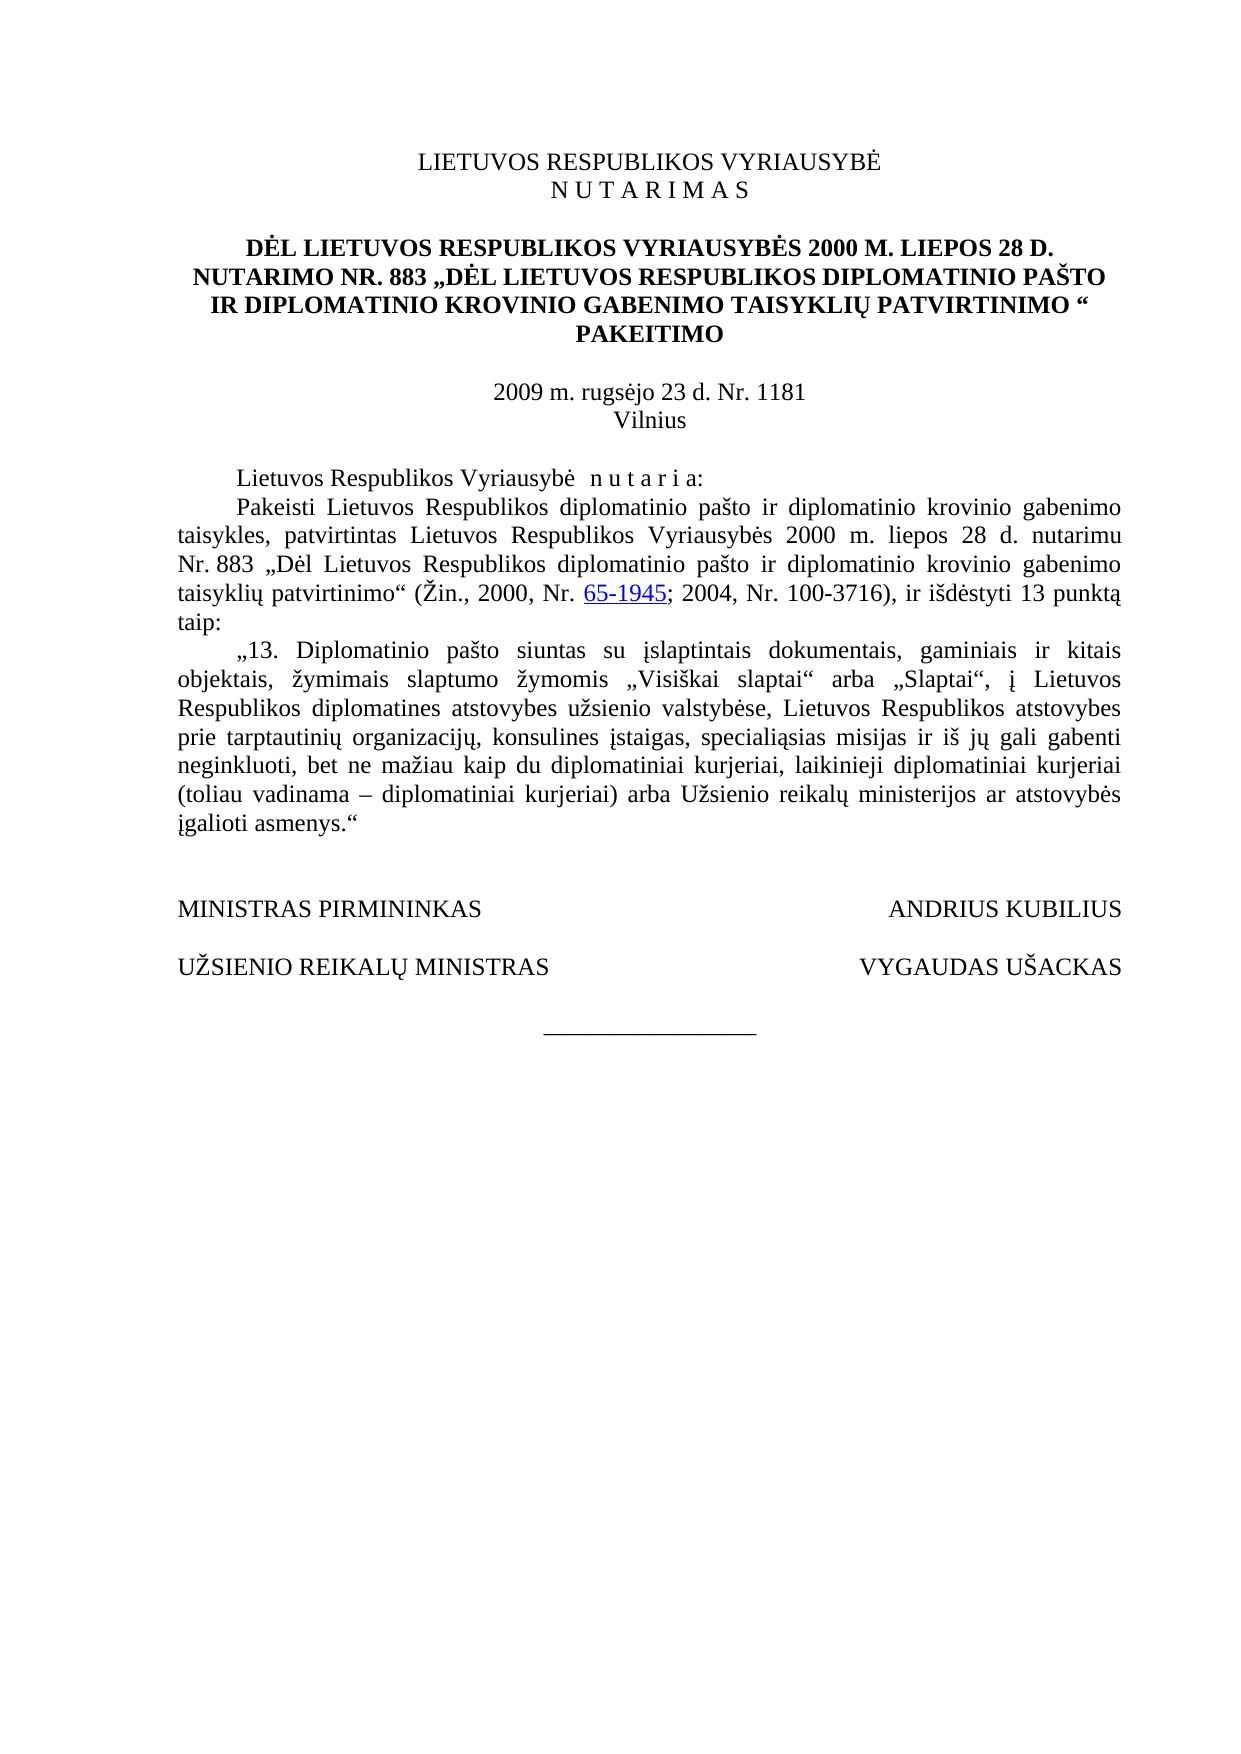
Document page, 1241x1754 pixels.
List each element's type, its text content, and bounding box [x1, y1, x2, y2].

text NUTARIMAS [177, 176, 1122, 204]
text Vilnius [177, 406, 1122, 434]
text DĖL LIETUVOS ResPUBLIKOS VYRIAUSYBĖS 2000 M. LIEPOS 28 D. NUTARIMO NR. 883 „DĖL LIETUVOS RESPUBLIKOS DIPLOMATINIO PAŠTO IR DIPLOMATINIO KROVINIO GABENIMO TAISYKLIŲ PATVIRTINIMO “ PAKEITIMO [177, 233, 1122, 348]
text Lietuvos Respublikos Vyriausybė [177, 147, 1122, 176]
text MINISTRAS PIRMININKAS ANDRIUS KUBILIUS [177, 894, 1122, 923]
text UŽSIENIO REIKALŲ MINISTRAS VYGAUDAS UŠACKAS [177, 952, 1122, 981]
text „13. Diplomatinio pašto siuntas su įslaptintais dokumentais, gaminiais ir kitais objektais, žymimais slaptumo žymomis „Visiškai slaptai“ arba „Slaptai“, į Lietuvos Respublikos diplomatines atstovybes užsienio valstybėse, Lietuvos Respublikos atstovybes prie tarptautinių organizacijų, konsulines įstaigas, specialiąsias misijas ir iš jų gali gabenti neginkluoti, bet ne mažiau kaip du diplomatiniai kurjeriai, laikinieji diplomatiniai kurjeriai (toliau vadinama – diplomatiniai kurjeriai) arba Užsienio reikalų ministerijos ar atstovybės įgalioti asmenys.“ [177, 636, 1122, 837]
text Pakeisti Lietuvos Respublikos diplomatinio pašto ir diplomatinio krovinio gabenimo taisykles, patvirtintas Lietuvos Respublikos Vyriausybės 2000 m. liepos 28 d. nutarimu Nr. 883 „Dėl Lietuvos Respublikos diplomatinio pašto ir diplomatinio krovinio gabenimo taisyklių patvirtinimo“ (Žin., 2000, Nr. 65-1945; 2004, Nr. 100-3716), ir išdėstyti 13 punktą taip: [177, 492, 1122, 636]
text _________________ [177, 1009, 1122, 1038]
text Lietuvos Respublikos Vyriausybė nutaria: [177, 463, 1122, 492]
text 2009 m. rugsėjo 23 d. Nr. 1181 [177, 377, 1122, 406]
